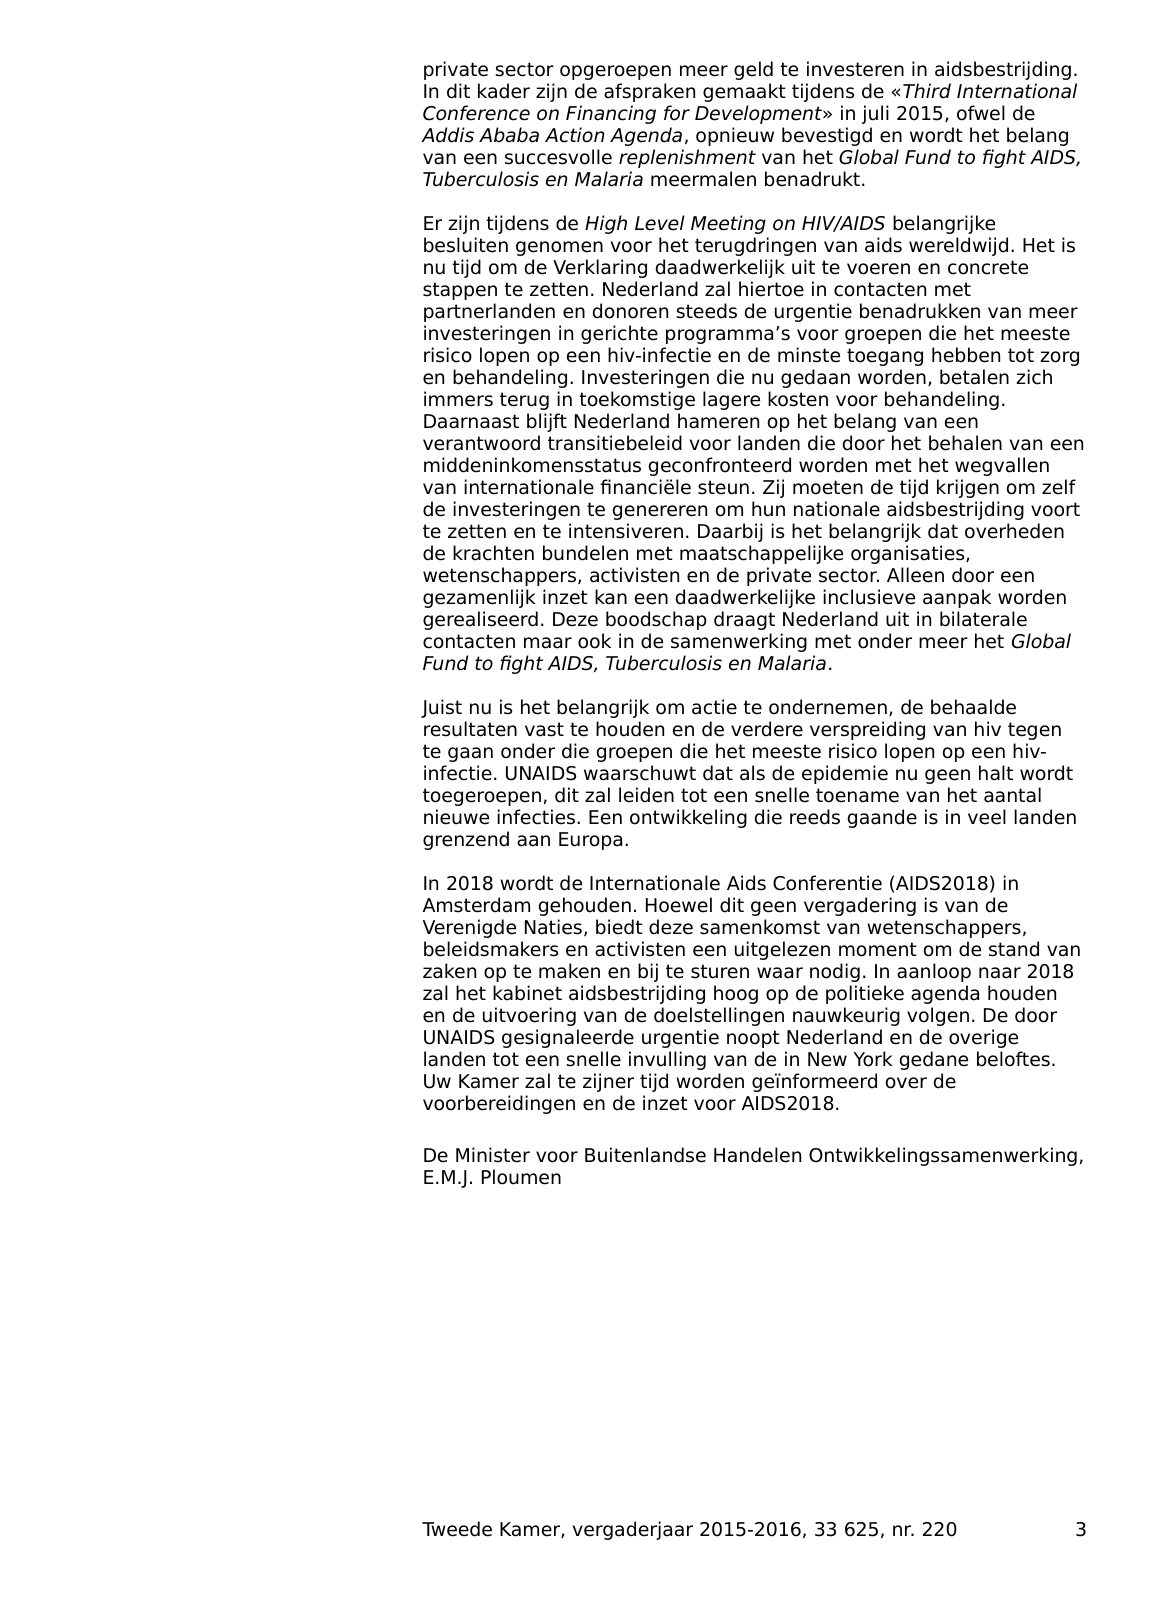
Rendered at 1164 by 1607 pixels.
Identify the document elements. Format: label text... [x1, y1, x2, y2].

text De Minister voor Buitenlandse Handelen Ontwikkelingssamenwerking, E.M.J. Ploumen [422, 1145, 1087, 1189]
text Juist nu is het belangrijk om actie te ondernemen, de behaalde resultaten vast te houden en de verdere verspreiding van hiv tegen te gaan onder die groepen die het meeste risico lopen op een hiv-infectie. UNAIDS waarschuwt dat als de epidemie nu geen halt wordt toegeroepen, dit zal leiden tot een snelle toename van het aantal nieuwe infecties. Een ontwikkeling die reeds gaande is in veel landen grenzend aan Europa. [422, 697, 1087, 851]
text Er zijn tijdens de High Level Meeting on HIV/AIDS belangrijke besluiten genomen voor het terugdringen van aids wereldwijd. Het is nu tijd om de Verklaring daadwerkelijk uit te voeren en concrete stappen te zetten. Nederland zal hiertoe in contacten met partnerlanden en donoren steeds de urgentie benadrukken van meer investeringen in gerichte programma’s voor groepen die het meeste risico lopen op een hiv-infectie en de minste toegang hebben tot zorg en behandeling. Investeringen die nu gedaan worden, betalen zich immers terug in toekomstige lagere kosten voor behandeling. Daarnaast blijft Nederland hameren op het belang van een verantwoord transitiebeleid voor landen die door het behalen van een middeninkomensstatus geconfronteerd worden met het wegvallen van internationale financiële steun. Zij moeten de tijd krijgen om zelf de investeringen te genereren om hun nationale aidsbestrijding voort te zetten en te intensiveren. Daarbij is het belangrijk dat overheden de krachten bundelen met maatschappelijke organisaties, wetenschappers, activisten en de private sector. Alleen door een gezamenlijk inzet kan een daadwerkelijke inclusieve aanpak worden gerealiseerd. Deze boodschap draagt Nederland uit in bilaterale contacten maar ook in de samenwerking met onder meer het Global Fund to fight AIDS, Tuberculosis en Malaria. [422, 213, 1087, 675]
text private sector opgeroepen meer geld te investeren in aidsbestrijding. In dit kader zijn de afspraken gemaakt tijdens de «Third International Conference on Financing for Development» in juli 2015, ofwel de Addis Ababa Action Agenda, opnieuw bevestigd en wordt het belang van een succesvolle replenishment van het Global Fund to fight AIDS, Tuberculosis en Malaria meermalen benadrukt. [422, 59, 1087, 191]
text In 2018 wordt de Internationale Aids Conferentie (AIDS2018) in Amsterdam gehouden. Hoewel dit geen vergadering is van de Verenigde Naties, biedt deze samenkomst van wetenschappers, beleidsmakers en activisten een uitgelezen moment om de stand van zaken op te maken en bij te sturen waar nodig. In aanloop naar 2018 zal het kabinet aidsbestrijding hoog op de politieke agenda houden en de uitvoering van de doelstellingen nauwkeurig volgen. De door UNAIDS gesignaleerde urgentie noopt Nederland en de overige landen tot een snelle invulling van de in New York gedane beloftes. Uw Kamer zal te zijner tijd worden geïnformeerd over de voorbereidingen en de inzet voor AIDS2018. [422, 873, 1087, 1115]
